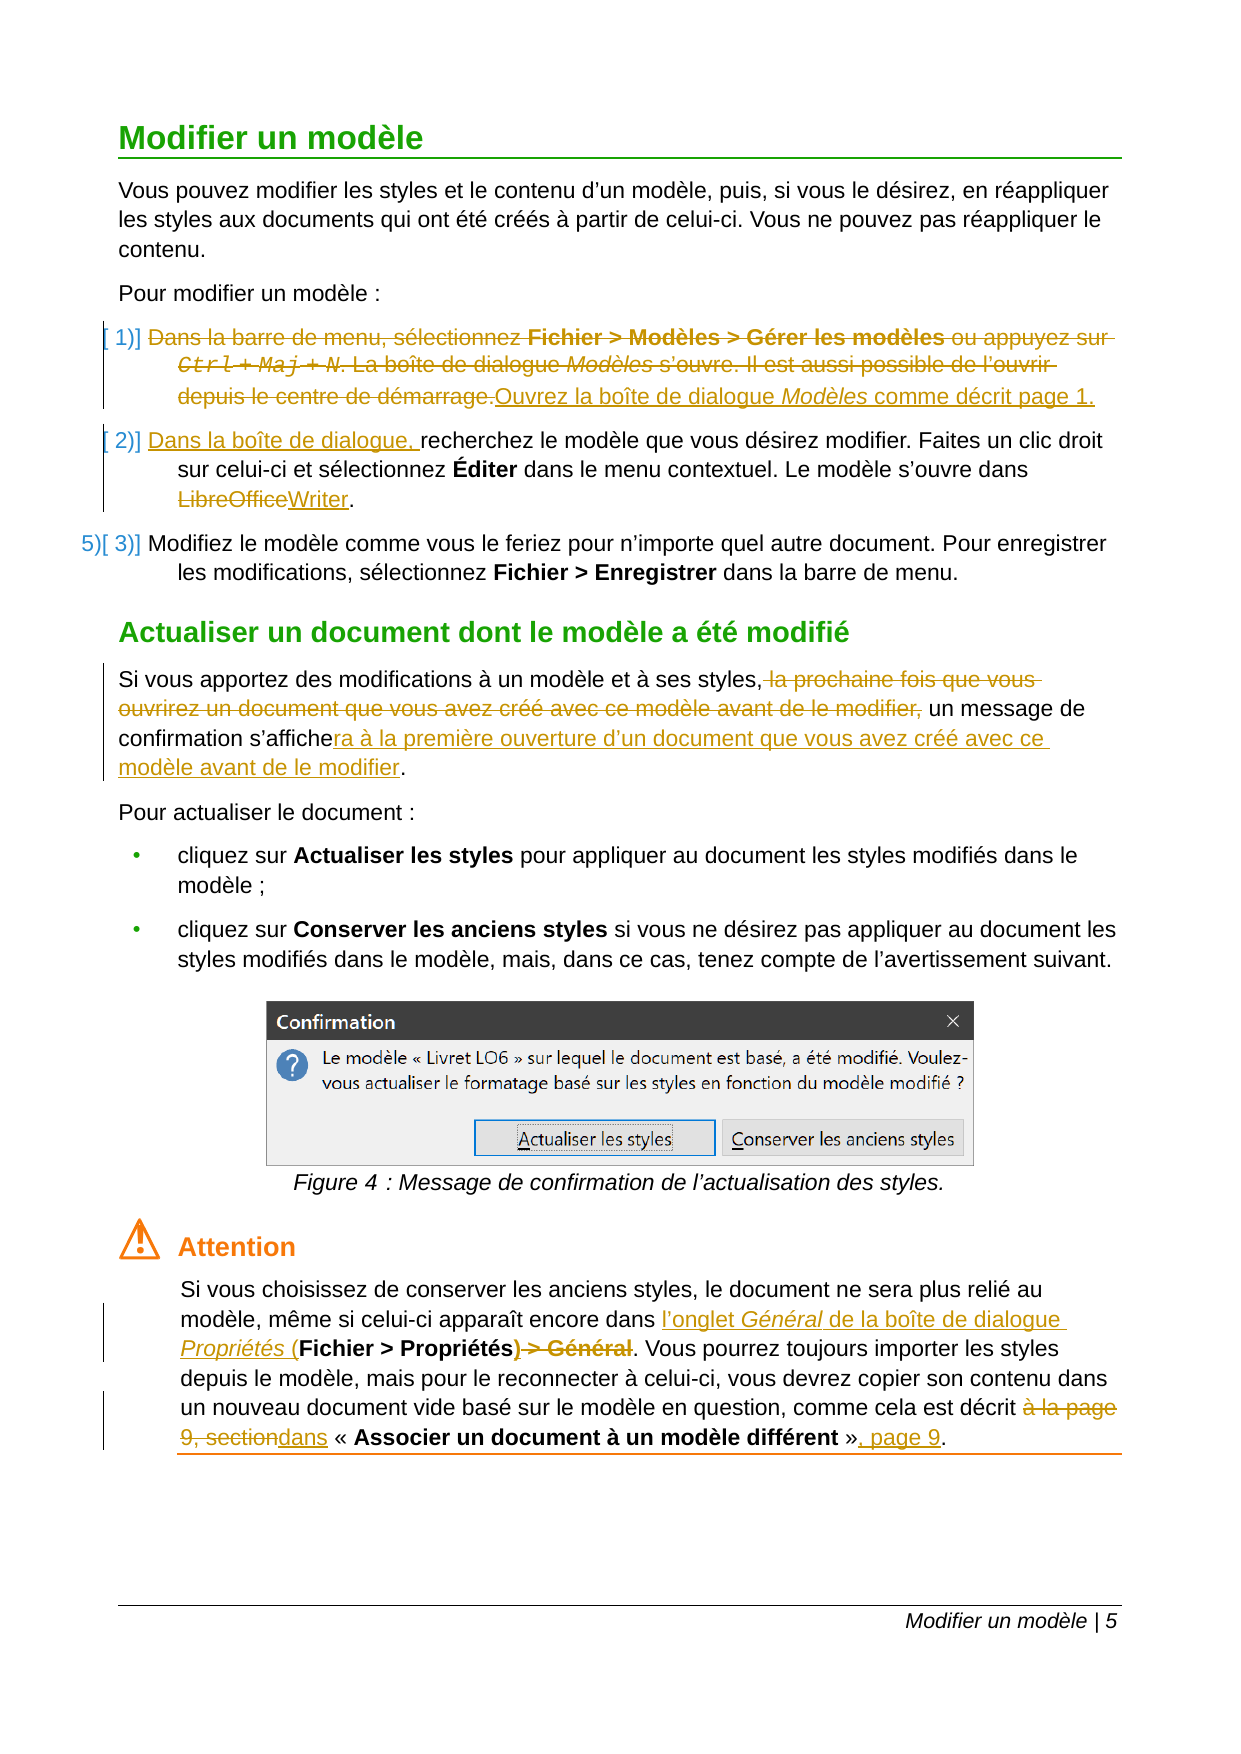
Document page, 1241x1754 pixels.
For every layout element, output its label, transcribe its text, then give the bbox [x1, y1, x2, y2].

text Pour actualiser le document : [118, 795, 1122, 825]
text Si vous choisissez de conserver les anciens styles, le document ne sera plus relié au modèle, même si celui-ci apparaît encore dans l’onglet Général de la boîte de dialogue Propriétés (Fichier > Propriétés). Vous pourrez toujours importer les styles depuis le modèle, mais pour le reconnecter à celui-ci, vous devrez copier son contenu dans un nouveau document vide basé sur le modèle en question, comme cela est décrit dans « Associer un document à un modèle différent », page 9. [177, 1270, 1122, 1453]
list Dans la boîte de dialogue, recherchez le modèle que vous désirez modifier. Faites un clic droit sur celui-ci et sélectionnez Éditer dans le menu contextuel. Le modèle s’ouvre dans Writer. [148, 423, 1122, 512]
text Vous pouvez modifier les styles et le contenu d’un modèle, puis, si vous le désirez, en réappliquer les styles aux documents qui ont été créés à partir de celui-ci. Vous ne pouvez pas réappliquer le contenu. [118, 173, 1122, 262]
list Modifiez le modèle comme vous le feriez pour n’importe quel autre document. Pour enregistrer les modifications, sélectionnez Fichier > Enregistrer dans la barre de menu. [148, 527, 1122, 586]
text Figure 4 : Message de confirmation de l’actualisation des styles. [118, 1165, 1122, 1195]
subtitle Actualiser un document dont le modèle a été modifié [118, 615, 1122, 648]
list cliquez sur Conserver les anciens styles si vous ne désirez pas appliquer au document les styles modifiés dans le modèle, mais, dans ce cas, tenez compte de l’avertissement suivant. [133, 913, 1122, 972]
subtitle Modifier un modèle [118, 118, 1122, 157]
list Attention [118, 1217, 1122, 1263]
list Ouvrez la boîte de dialogue Modèles comme décrit page 1. [148, 321, 1122, 409]
text Pour modifier un modèle : [118, 276, 1122, 306]
text Si vous apportez des modifications à un modèle et à ses styles, un message de confirmation s’affichera à la première ouverture d’un document que vous avez créé avec ce modèle avant de le modifier. [118, 663, 1122, 781]
picture [266, 1001, 974, 1166]
list cliquez sur Actualiser les styles pour appliquer au document les styles modifiés dans le modèle ; [133, 839, 1122, 898]
